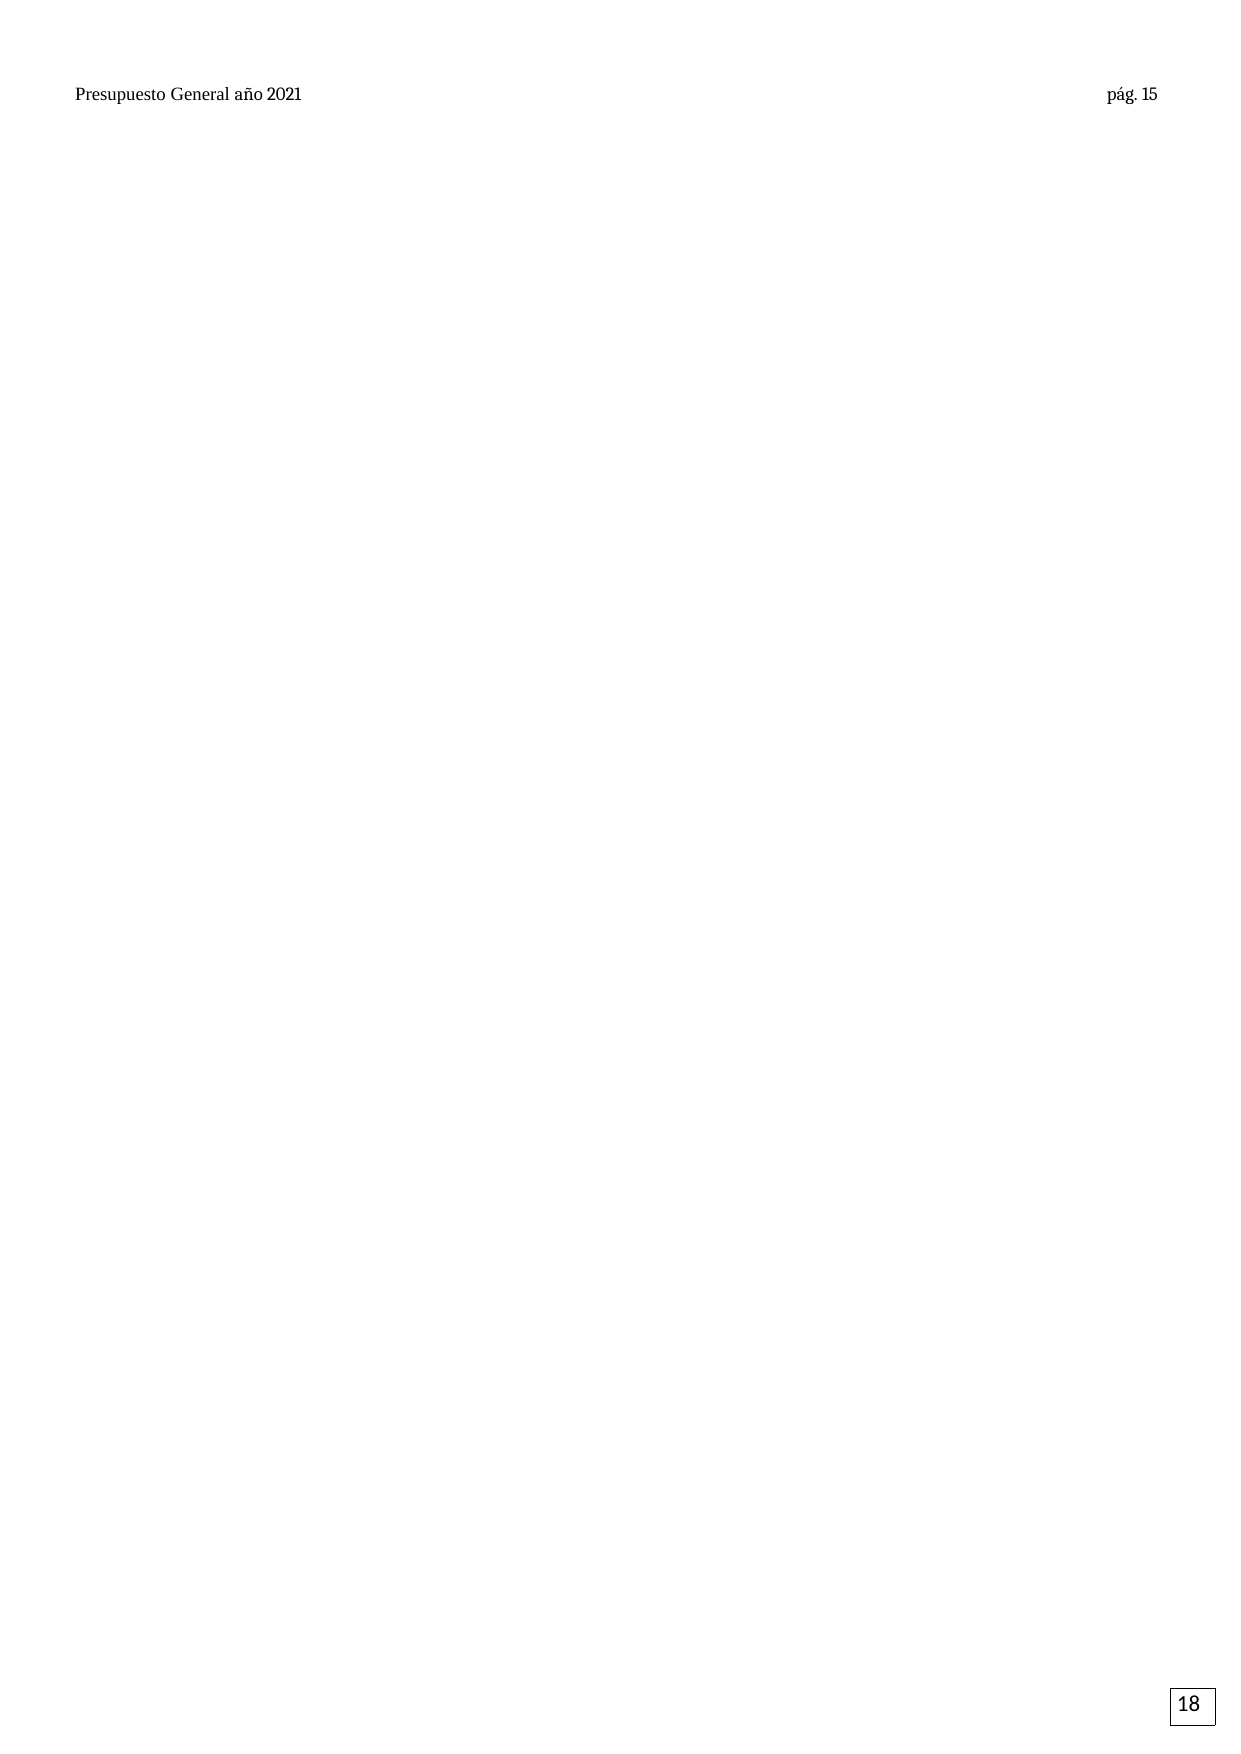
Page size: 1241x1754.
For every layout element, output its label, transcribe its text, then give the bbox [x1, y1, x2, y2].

text Presupuesto General año 2021 pág. 15 [75, 83, 1186, 106]
